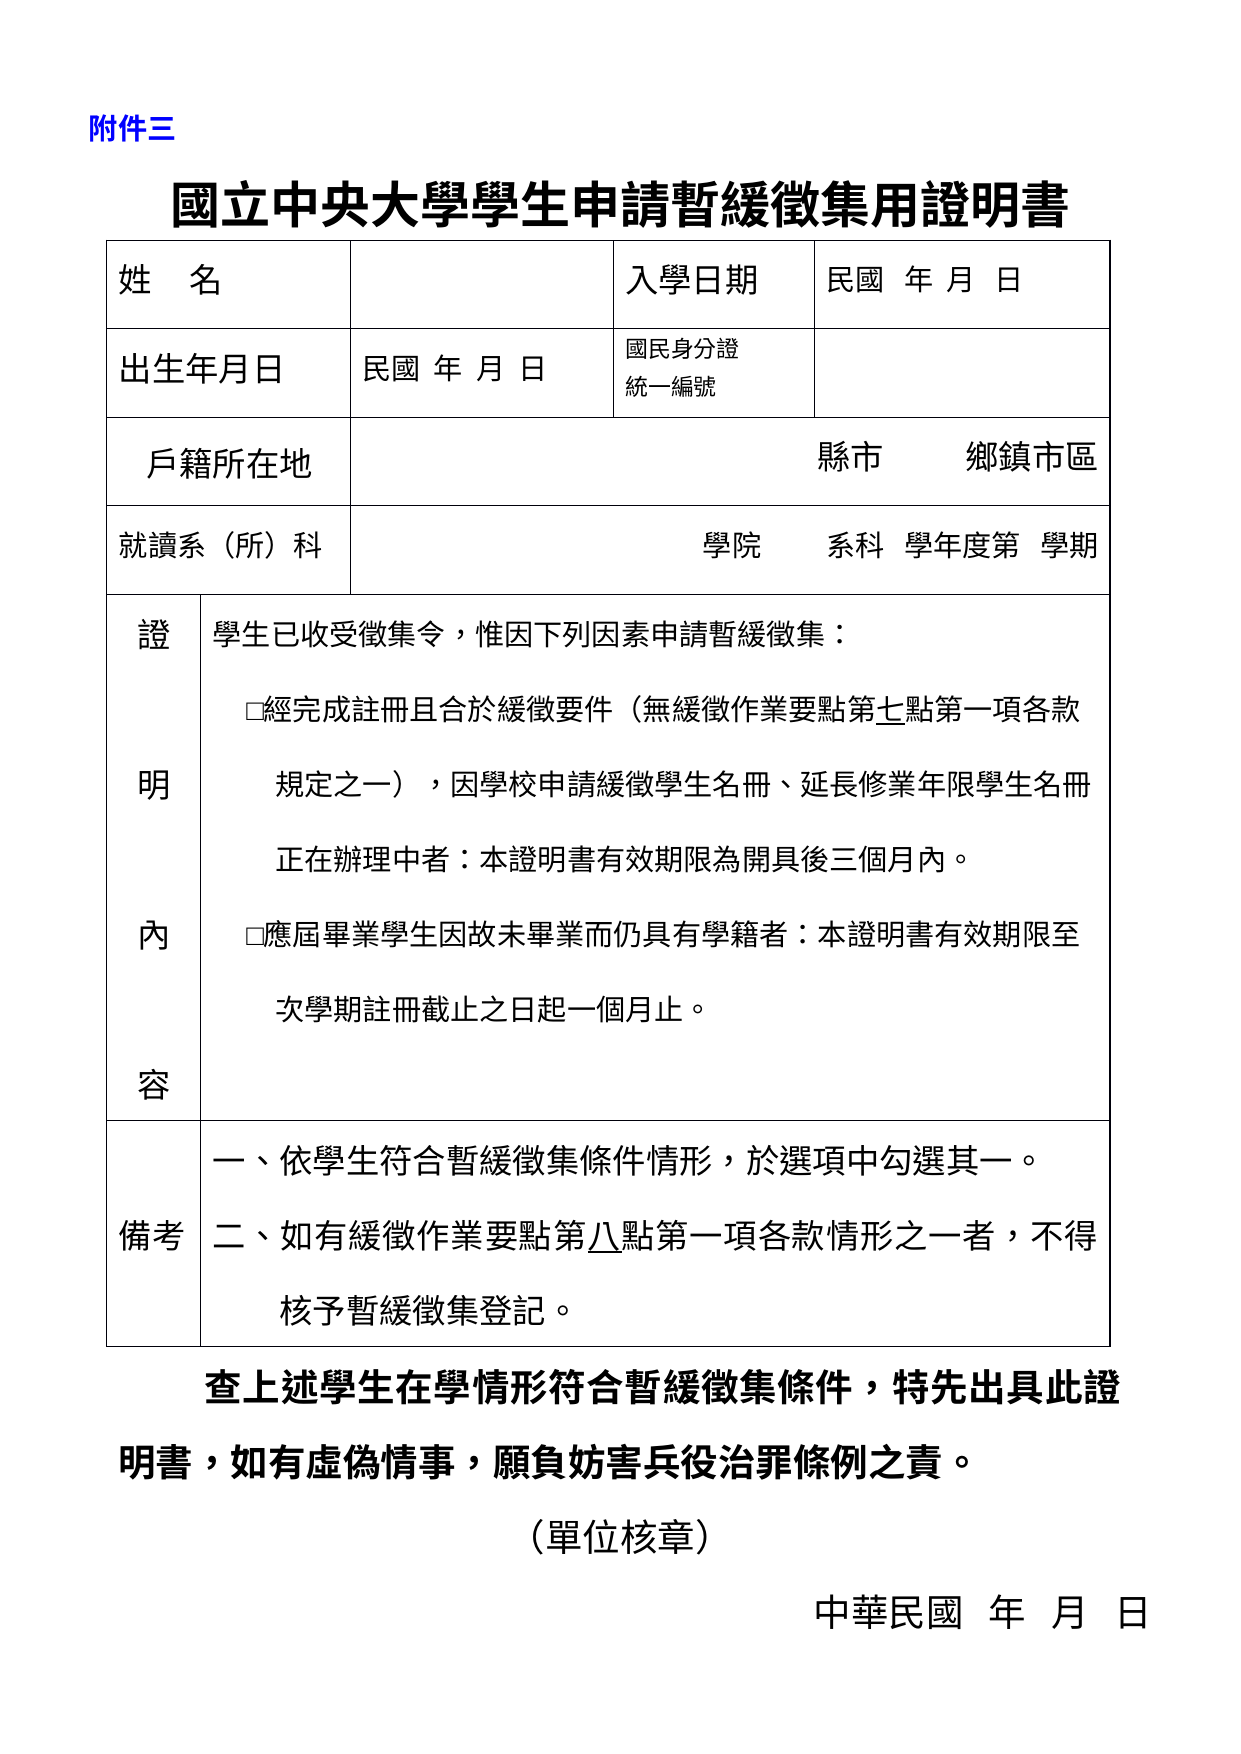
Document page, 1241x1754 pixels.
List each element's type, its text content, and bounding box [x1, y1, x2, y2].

text 國立中央大學學生申請暫緩徵集用證明書 [89, 164, 1152, 239]
text 查上述學生在學情形符合暫緩徵集條件，特先出具此證明書，如有虛偽情事，願負妨害兵役治罪條例之責。 [118, 1347, 1122, 1497]
table_cell 一、依學生符合暫緩徵集條件情形，於選項中勾選其一。 二、如有緩徵作業要點第八點第一項各款情形之一者，不得核予暫緩徵集登記。 [201, 1121, 1109, 1346]
table_cell 學生已收受徵集令，惟因下列因素申請暫緩徵集： □經完成註冊且合於緩徵要件（無緩徵作業要點第七點第一項各款規定之一），因學校申請緩徵學生名冊、延長修業年限學生名冊正在辦理中者：本證明書有效期限為開具後三個月內。 □應屆畢業學生因故未畢業而仍具有學籍者：本證明書有效期限至次學期註冊截止之日起一個月止。 [201, 595, 1109, 1120]
table_header 入學日期 [614, 241, 814, 328]
table_cell 民國 年 月 日 [351, 329, 613, 417]
table_cell 就讀系（所）科 [107, 506, 350, 594]
table_header [351, 241, 613, 328]
text 附件三 [89, 89, 1152, 164]
table_cell 國民身分證 統一編號 [614, 329, 814, 417]
table_header 民國 年 月 日 [815, 241, 1109, 328]
table_cell 證 明 內 容 [107, 595, 200, 1120]
table_cell 出生年月日 [107, 329, 350, 417]
table_cell 備考 [107, 1121, 200, 1346]
table_cell [815, 329, 1109, 417]
table_header 姓 名 [107, 241, 350, 328]
table_cell 戶籍所在地 [107, 418, 350, 505]
table_cell 縣市 鄉鎮市區 [351, 418, 1109, 505]
text 中華民國 年 月 日 [89, 1572, 1152, 1647]
table_cell 學院 系科 學年度第 學期 [351, 506, 1109, 594]
text （單位核章） [89, 1497, 1152, 1572]
